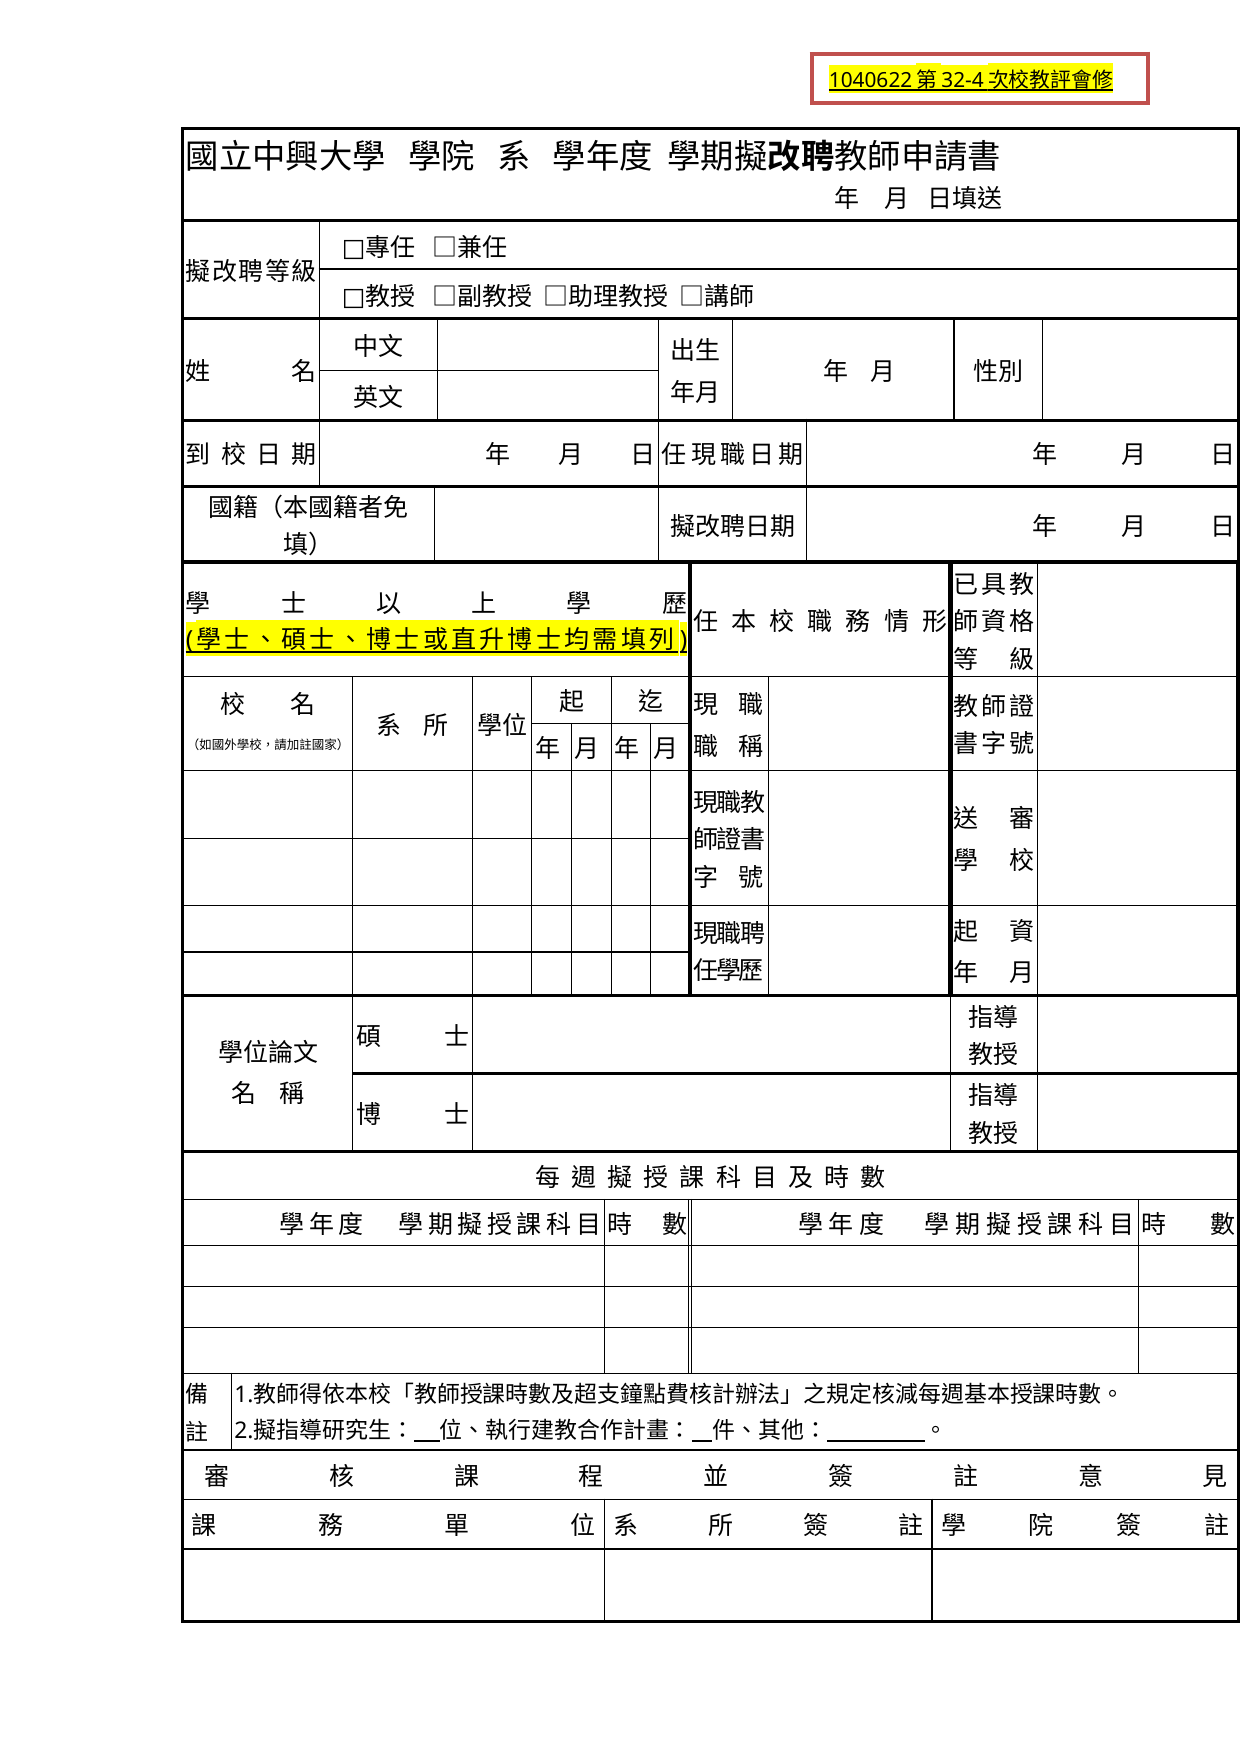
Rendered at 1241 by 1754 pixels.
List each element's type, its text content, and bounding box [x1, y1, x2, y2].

table_cell [473, 839, 531, 905]
table_cell 出生 年月 [659, 320, 732, 418]
table_cell 國籍（本國籍者免填） [184, 488, 434, 560]
table_cell 博士 [353, 1075, 472, 1150]
table_header 國立中興大學 學院 系 學年度 學期擬改聘教師申請書 年 月 日填送 [184, 130, 1237, 219]
table_cell [612, 771, 650, 837]
table_cell [692, 1328, 1138, 1372]
table_cell 年 月 日 [807, 488, 1237, 560]
table_cell [1038, 906, 1236, 994]
table_cell [572, 906, 611, 951]
table_cell 學院簽註 [933, 1500, 1237, 1548]
table_cell 時數 [1139, 1200, 1237, 1245]
table_cell 碩士 [353, 997, 472, 1072]
table_cell [692, 1287, 1138, 1327]
table_cell [572, 839, 611, 905]
table_cell [605, 1246, 688, 1286]
table_cell [1043, 320, 1237, 418]
table_cell 擬改聘日期 [659, 488, 806, 560]
table_cell 學位論文 名 稱 [184, 997, 352, 1150]
table_cell [1038, 997, 1237, 1072]
table_cell 學年度 學期擬授課科目 [692, 1200, 1138, 1245]
table_cell 年 月 日 [320, 422, 658, 485]
table_cell [769, 906, 948, 994]
table_cell 起 [532, 677, 611, 723]
table_cell [605, 1550, 931, 1620]
table_cell 姓 名 [184, 320, 319, 418]
table_cell 任本校職務情形 [692, 564, 948, 676]
table_cell [1139, 1287, 1237, 1327]
table_cell [532, 906, 571, 951]
table_cell 學位 [473, 677, 531, 770]
table_cell 時數 [605, 1200, 688, 1245]
table_cell [1038, 771, 1236, 905]
table_cell [651, 953, 688, 994]
table_cell [1139, 1328, 1237, 1372]
table_cell [605, 1287, 688, 1327]
table_cell 任現職日期 [659, 422, 806, 485]
table_cell 1.教師得依本校「教師授課時數及超支鐘點費核計辦法」之規定核減每週基本授課時數。 2.擬指導研究生： 位、執行建教合作計畫： 件、其他： 。 [232, 1374, 1237, 1449]
table_cell □專任 □兼任 [320, 222, 1237, 268]
table_cell □教授 □副教授 □助理教授 □講師 [320, 270, 1237, 317]
table_cell [473, 906, 531, 951]
table_cell 英文 [320, 371, 437, 418]
table_cell [532, 771, 571, 837]
table_cell 年 [532, 724, 571, 770]
table_cell [353, 906, 472, 951]
table_cell [438, 320, 658, 369]
table_cell 年 月 [733, 320, 953, 418]
table_cell 月 [651, 724, 688, 770]
table_cell 迄 [612, 677, 688, 723]
table_cell 擬改聘等級 [184, 222, 319, 317]
table_cell [1139, 1246, 1237, 1286]
table_cell [1038, 677, 1236, 770]
table_cell [651, 839, 688, 905]
table_cell [353, 839, 472, 905]
table_cell 月 [572, 724, 611, 770]
table_cell 中文 [320, 320, 437, 369]
table_cell 學士以上學歷 (學士、碩士、博士或直升博士均需填列) [184, 564, 688, 676]
table_cell 年 月 日 [807, 422, 1237, 485]
table_cell [184, 1550, 604, 1620]
table_cell [692, 1246, 1138, 1286]
table_cell [572, 953, 611, 994]
table_cell [769, 677, 948, 770]
table_cell [184, 1287, 604, 1327]
table_cell 現職聘任學歷 [692, 906, 768, 994]
table_cell 送審 學校 [953, 771, 1037, 905]
table_cell 年 [612, 724, 650, 770]
table_cell [572, 771, 611, 837]
table_cell [184, 906, 352, 951]
table_cell 學年度 學期擬授課科目 [184, 1200, 604, 1245]
table_cell [184, 771, 352, 837]
table_cell 指導 教授 [951, 1075, 1037, 1150]
table_cell 到校日期 [184, 422, 319, 485]
table_cell [473, 953, 531, 994]
table_cell 審核課程並簽註意見 [184, 1451, 1237, 1498]
table_cell [1038, 1075, 1237, 1150]
table_cell [473, 997, 950, 1072]
table_cell [651, 771, 688, 837]
table_cell [184, 1328, 604, 1372]
table_cell 性別 [955, 320, 1042, 418]
table_cell 指導 教授 [951, 997, 1037, 1072]
table_cell [184, 839, 352, 905]
table_cell 系所簽註 [605, 1500, 931, 1548]
table_cell [612, 839, 650, 905]
table_cell [612, 953, 650, 994]
table_cell [435, 488, 658, 560]
table_cell [184, 953, 352, 994]
table_cell 每 週 擬 授 課 科 目 及 時 數 [184, 1153, 1237, 1199]
table_cell 備註 [184, 1374, 231, 1449]
table_cell 現職教師證書字號 [692, 771, 768, 905]
table_cell [651, 906, 688, 951]
table_cell 課務單位 [184, 1500, 604, 1548]
table_cell [605, 1328, 688, 1372]
table_cell 現職 職稱 [692, 677, 768, 770]
table_cell 教師證書字號 [953, 677, 1037, 770]
table_cell [438, 371, 658, 418]
table_cell [473, 771, 531, 837]
table_cell [353, 953, 472, 994]
table_cell [933, 1550, 1237, 1620]
table_cell 起資 年月 [953, 906, 1037, 994]
table_cell [184, 1246, 604, 1286]
table_cell 校 名 （如國外學校，請加註國家） [184, 677, 352, 770]
table_cell [532, 839, 571, 905]
table_cell 系 所 [353, 677, 472, 770]
table_cell [532, 953, 571, 994]
table_cell [769, 771, 948, 905]
table_cell [612, 906, 650, 951]
text 1040622第32-4次校教評會修正 [829, 63, 1131, 93]
table_cell [473, 1075, 950, 1150]
table_cell [1038, 564, 1236, 676]
table_cell 已具教師資格等級 [953, 564, 1037, 676]
table_cell [353, 771, 472, 837]
